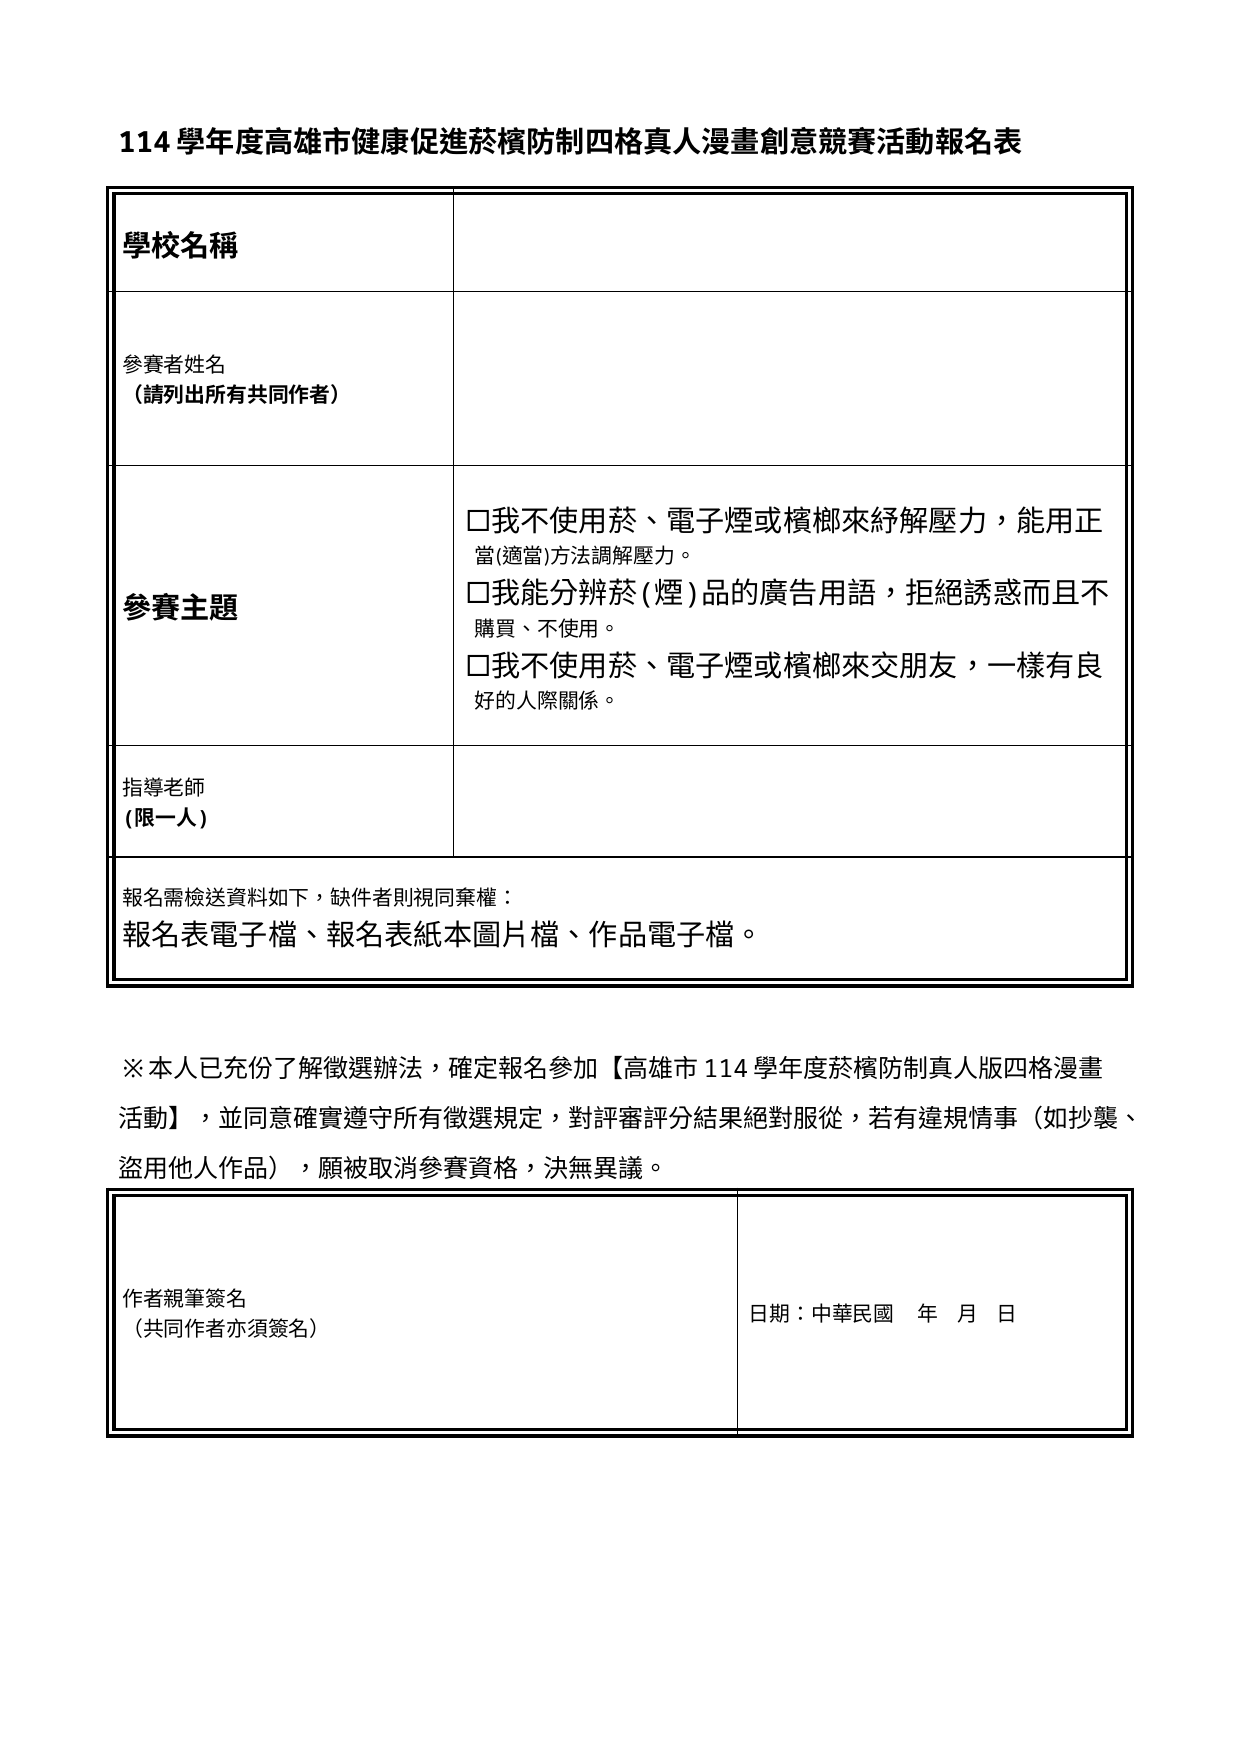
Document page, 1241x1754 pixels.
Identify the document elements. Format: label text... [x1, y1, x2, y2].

table_cell 指導老師 (限一人) [116, 746, 453, 856]
table_cell 我不使用菸、電子煙或檳榔來紓解壓力，能用正 當(適當)方法調解壓力。 我能分辨菸(煙)品的廣告用語，拒絕誘惑而且不 購買、不使用。 我不使用菸、電子煙或檳榔來交朋友，一樣有良 好的人際關係。 [454, 466, 1125, 745]
table_cell 參賽主題 [116, 466, 453, 745]
table_header [454, 195, 1125, 291]
text ※本人已充份了解徵選辦法，確定報名參加【高雄市114學年度菸檳防制真人版四格漫畫活動】，並同意確實遵守所有徵選規定，對評審評分結果絕對服從，若有違規情事（如抄襲、盜用他人作品），願被取消參賽資格，決無異議。 [118, 1037, 1122, 1187]
text 114學年度高雄市健康促進菸檳防制四格真人漫畫創意競賽活動報名表 [118, 118, 1122, 161]
table_header 學校名稱 [111, 189, 453, 291]
table_header 作者親筆簽名 （共同作者亦須簽名） [111, 1191, 737, 1428]
table_cell [454, 292, 1125, 465]
table_cell [454, 746, 1125, 856]
table_header [454, 189, 1129, 291]
table_cell 參賽者姓名 （請列出所有共同作者） [116, 292, 453, 465]
table_cell 報名需檢送資料如下，缺件者則視同棄權： 報名表電子檔、報名表紙本圖片檔、作品電子檔。 [116, 858, 1125, 978]
table_header 日期：中華民國 年 月 日 [738, 1191, 1129, 1428]
